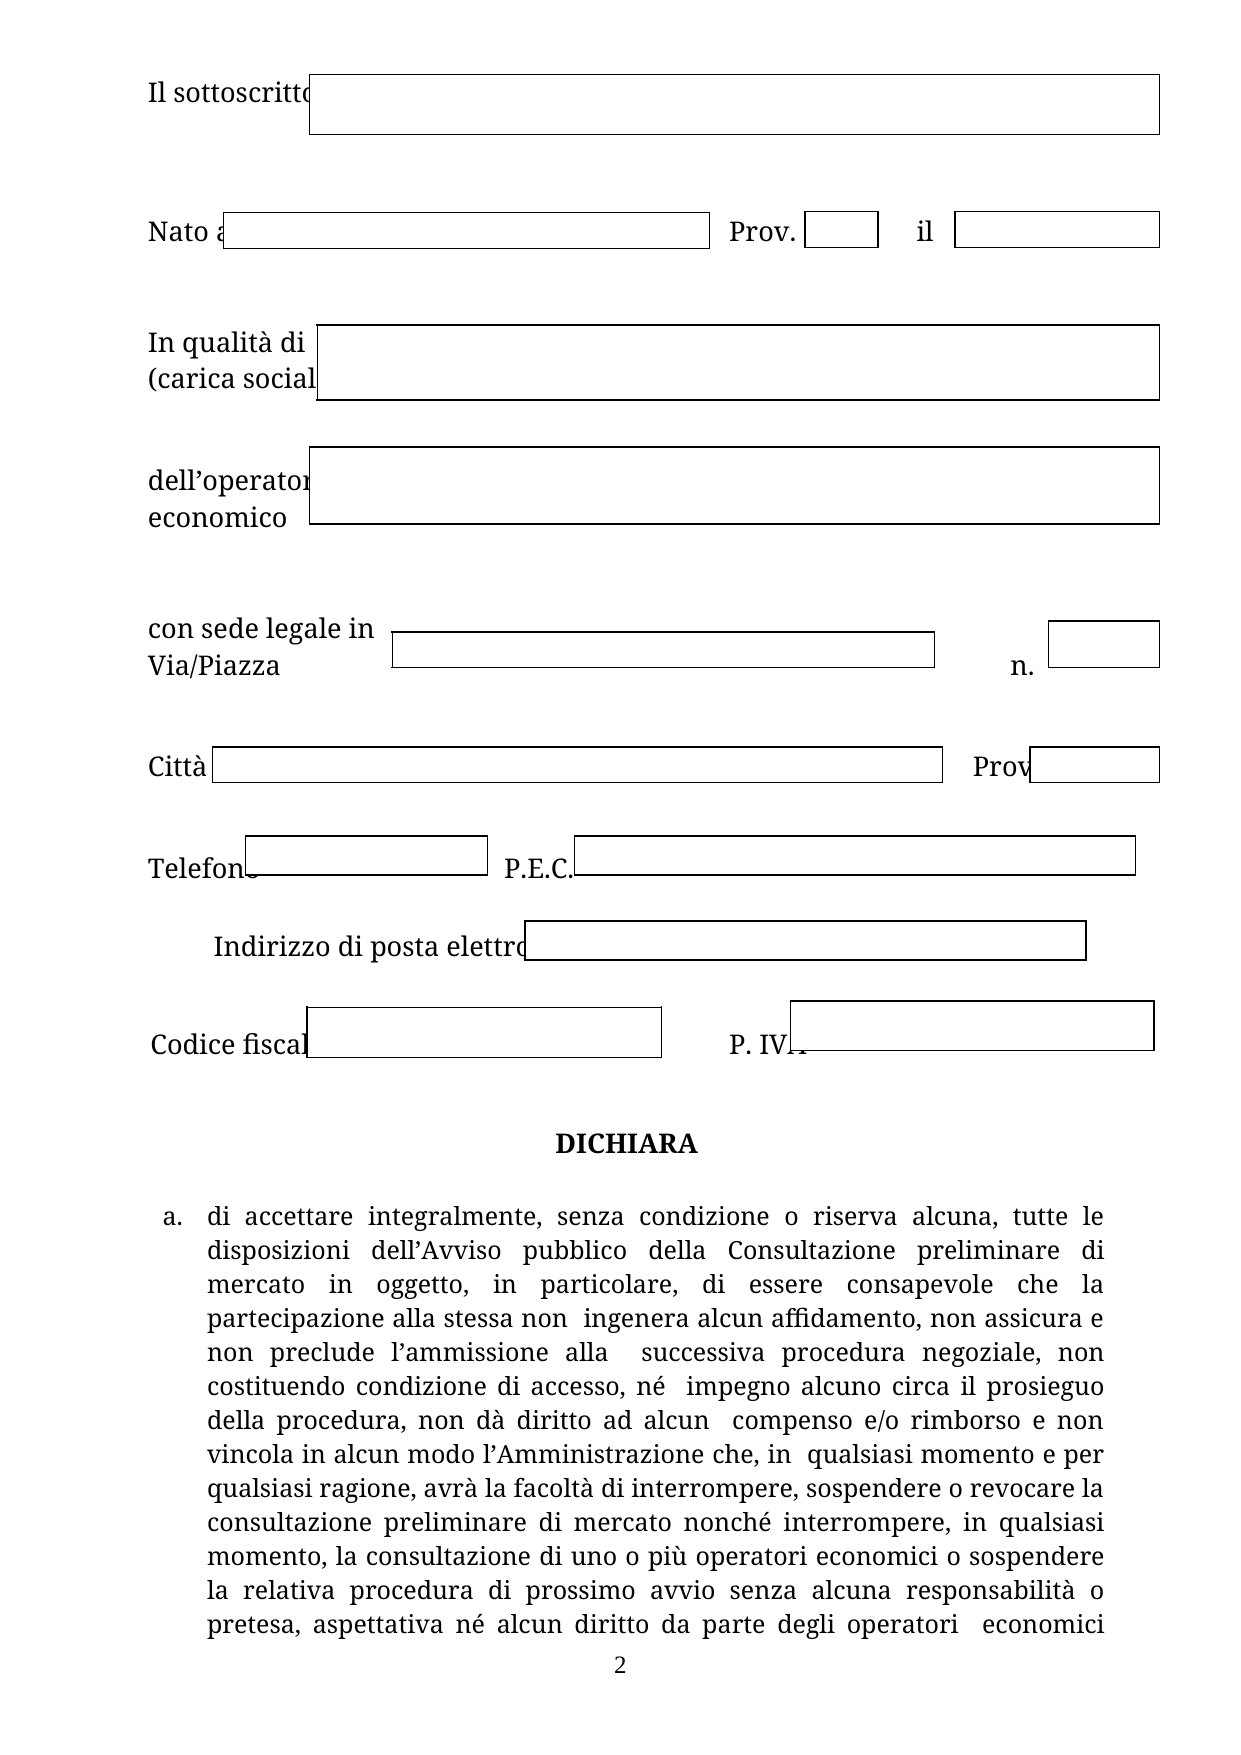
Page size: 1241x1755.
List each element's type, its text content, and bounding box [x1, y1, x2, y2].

text In qualità di [148, 323, 1105, 399]
text dell’operatore [148, 462, 309, 498]
text Codice fiscale P. IVA [129, 1001, 1105, 1063]
text DICHIARA [148, 1124, 1105, 1161]
text Via/Piazza n. [148, 646, 1105, 683]
text Nato a Prov. il [710, 212, 804, 249]
text economico [148, 498, 1105, 535]
text Codice fiscale P. IVA [308, 1008, 661, 1057]
text In qualità di [318, 326, 1159, 399]
text Il sottoscritto [148, 74, 309, 111]
text con sede legale in [148, 609, 1105, 667]
text Indirizzo di posta elettronica [129, 927, 1105, 964]
text Telefono P.E.C. [148, 849, 1105, 886]
text Nato a Prov. il [805, 212, 954, 249]
text Città Prov. [148, 748, 1105, 785]
text (carica sociale) [148, 360, 316, 397]
text [1049, 622, 1159, 667]
text Il sottoscritto [310, 75, 1159, 134]
text Codice fiscale P. IVA [791, 1002, 1153, 1050]
text Nato a Prov. il [148, 212, 223, 249]
list di accettare integralmente, senza condizione o riserva alcuna, tutte le disposizioni dell’Avviso pubblico della Consultazione preliminare di mercato in oggetto, in particolare, di essere consapevole che la partecipazione alla stessa non ingenera alcun affidamento, non assicura e non preclude l’ammissione alla successiva procedura negoziale, non costituendo condizione di accesso, né impegno alcuno circa il prosieguo della procedura, non dà diritto ad alcun compenso e/o rimborso e non vincola in alcun modo l’Amministrazione che, in qualsiasi momento e per qualsiasi ragione, avrà la facoltà di interrompere, sospendere o revocare la consultazione preliminare di mercato nonché interrompere, in qualsiasi momento, la consultazione di uno o più operatori economici o sospendere la relativa procedura di prossimo avvio senza alcuna responsabilità o pretesa, aspettativa né alcun diritto da parte degli operatori economici [162, 1198, 1105, 1641]
